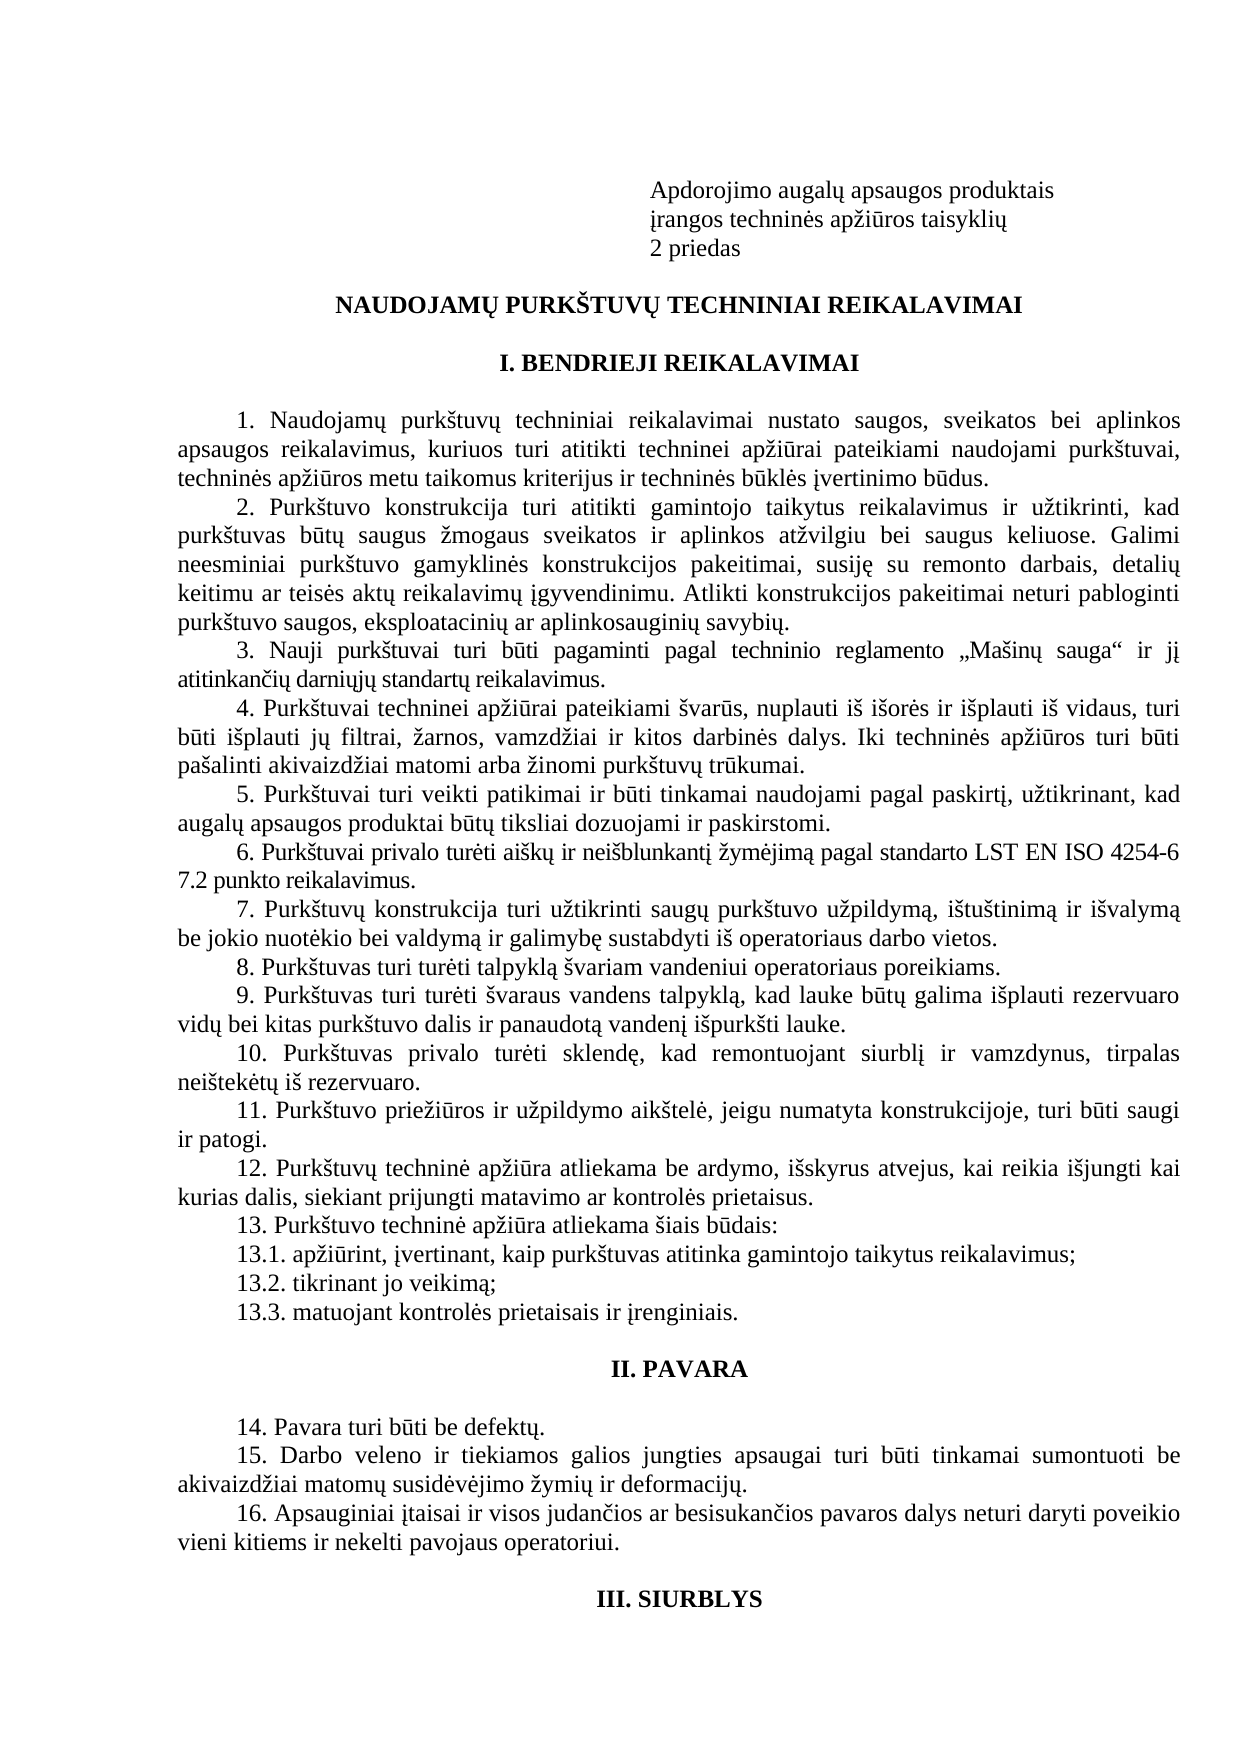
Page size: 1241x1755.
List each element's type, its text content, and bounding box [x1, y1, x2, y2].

text I. bendrieji reikalAvimai [177, 348, 1181, 377]
text 8. Purkštuvas turi turėti talpyklą švariam vandeniui operatoriaus poreikiams. [177, 952, 1181, 981]
text Apdorojimo augalų apsaugos produktais [649, 176, 1181, 204]
text 13.3. matuojant kontrolės prietaisais ir įrenginiais. [177, 1297, 1181, 1326]
text 2. Purkštuvo konstrukcija turi atitikti gamintojo taikytus reikalavimus ir užtikrinti, kad purkštuvas būtų saugus žmogaus sveikatos ir aplinkos atžvilgiu bei saugus keliuose. Galimi neesminiai purkštuvo gamyklinės konstrukcijos pakeitimai, susiję su remonto darbais, detalių keitimu ar teisės aktų reikalavimų įgyvendinimu. Atlikti konstrukcijos pakeitimai neturi pabloginti purkštuvo saugos, eksploatacinių ar aplinkosauginių savybių. [177, 492, 1181, 636]
text 1. Naudojamų purkštuvų techniniai reikalavimai nustato saugos, sveikatos bei aplinkos apsaugos reikalavimus, kuriuos turi atitikti techninei apžiūrai pateikiami naudojami purkštuvai, techninės apžiūros metu taikomus kriterijus ir techninės būklės įvertinimo būdus. [177, 406, 1181, 492]
text 10. Purkštuvas privalo turėti sklendę, kad remontuojant siurblį ir vamzdynus, tirpalas neištekėtų iš rezervuaro. [177, 1038, 1181, 1096]
text 11. Purkštuvo priežiūros ir užpildymo aikštelė, jeigu numatyta konstrukcijoje, turi būti saugi ir patogi. [177, 1096, 1181, 1153]
text NAUDOJAMŲ PURKŠTUVŲ TECHNINIAI REIKALAVIMAI [177, 291, 1181, 319]
text 13. Purkštuvo techninė apžiūra atliekama šiais būdais: [177, 1211, 1181, 1239]
text 5. Purkštuvai turi veikti patikimai ir būti tinkamai naudojami pagal paskirtį, užtikrinant, kad augalų apsaugos produktai būtų tiksliai dozuojami ir paskirstomi. [177, 779, 1181, 837]
text 3. Nauji purkštuvai turi būti pagaminti pagal techninio reglamento „Mašinų sauga“ ir jį atitinkančių darniųjų standartų reikalavimus. [177, 636, 1181, 693]
text 14. Pavara turi būti be defektų. [177, 1412, 1181, 1441]
text 2 priedas [649, 233, 1181, 262]
text 7. Purkštuvų konstrukcija turi užtikrinti saugų purkštuvo užpildymą, ištuštinimą ir išvalymą be jokio nuotėkio bei valdymą ir galimybę sustabdyti iš operatoriaus darbo vietos. [177, 894, 1181, 952]
text III. Siurblys [177, 1584, 1181, 1613]
text 6. Purkštuvai privalo turėti aiškų ir neišblunkantį žymėjimą pagal standarto LST EN ISO 4254-6 7.2 punkto reikalavimus. [177, 837, 1181, 894]
text 12. Purkštuvų techninė apžiūra atliekama be ardymo, išskyrus atvejus, kai reikia išjungti kai kurias dalis, siekiant prijungti matavimo ar kontrolės prietaisus. [177, 1153, 1181, 1211]
text 13.1. apžiūrint, įvertinant, kaip purkštuvas atitinka gamintojo taikytus reikalavimus; [177, 1239, 1181, 1268]
text 4. Purkštuvai techninei apžiūrai pateikiami švarūs, nuplauti iš išorės ir išplauti iš vidaus, turi būti išplauti jų filtrai, žarnos, vamzdžiai ir kitos darbinės dalys. Iki techninės apžiūros turi būti pašalinti akivaizdžiai matomi arba žinomi purkštuvų trūkumai. [177, 693, 1181, 779]
text 16. Apsauginiai įtaisai ir visos judančios ar besisukančios pavaros dalys neturi daryti poveikio vieni kitiems ir nekelti pavojaus operatoriui. [177, 1498, 1181, 1556]
text įrangos techninės apžiūros taisyklių [649, 204, 1181, 233]
text 13.2. tikrinant jo veikimą; [177, 1268, 1181, 1297]
text 15. Darbo veleno ir tiekiamos galios jungties apsaugai turi būti tinkamai sumontuoti be akivaizdžiai matomų susidėvėjimo žymių ir deformacijų. [177, 1441, 1181, 1498]
text II. Pavara [177, 1354, 1181, 1383]
text 9. Purkštuvas turi turėti švaraus vandens talpyklą, kad lauke būtų galima išplauti rezervuaro vidų bei kitas purkštuvo dalis ir panaudotą vandenį išpurkšti lauke. [177, 981, 1181, 1038]
